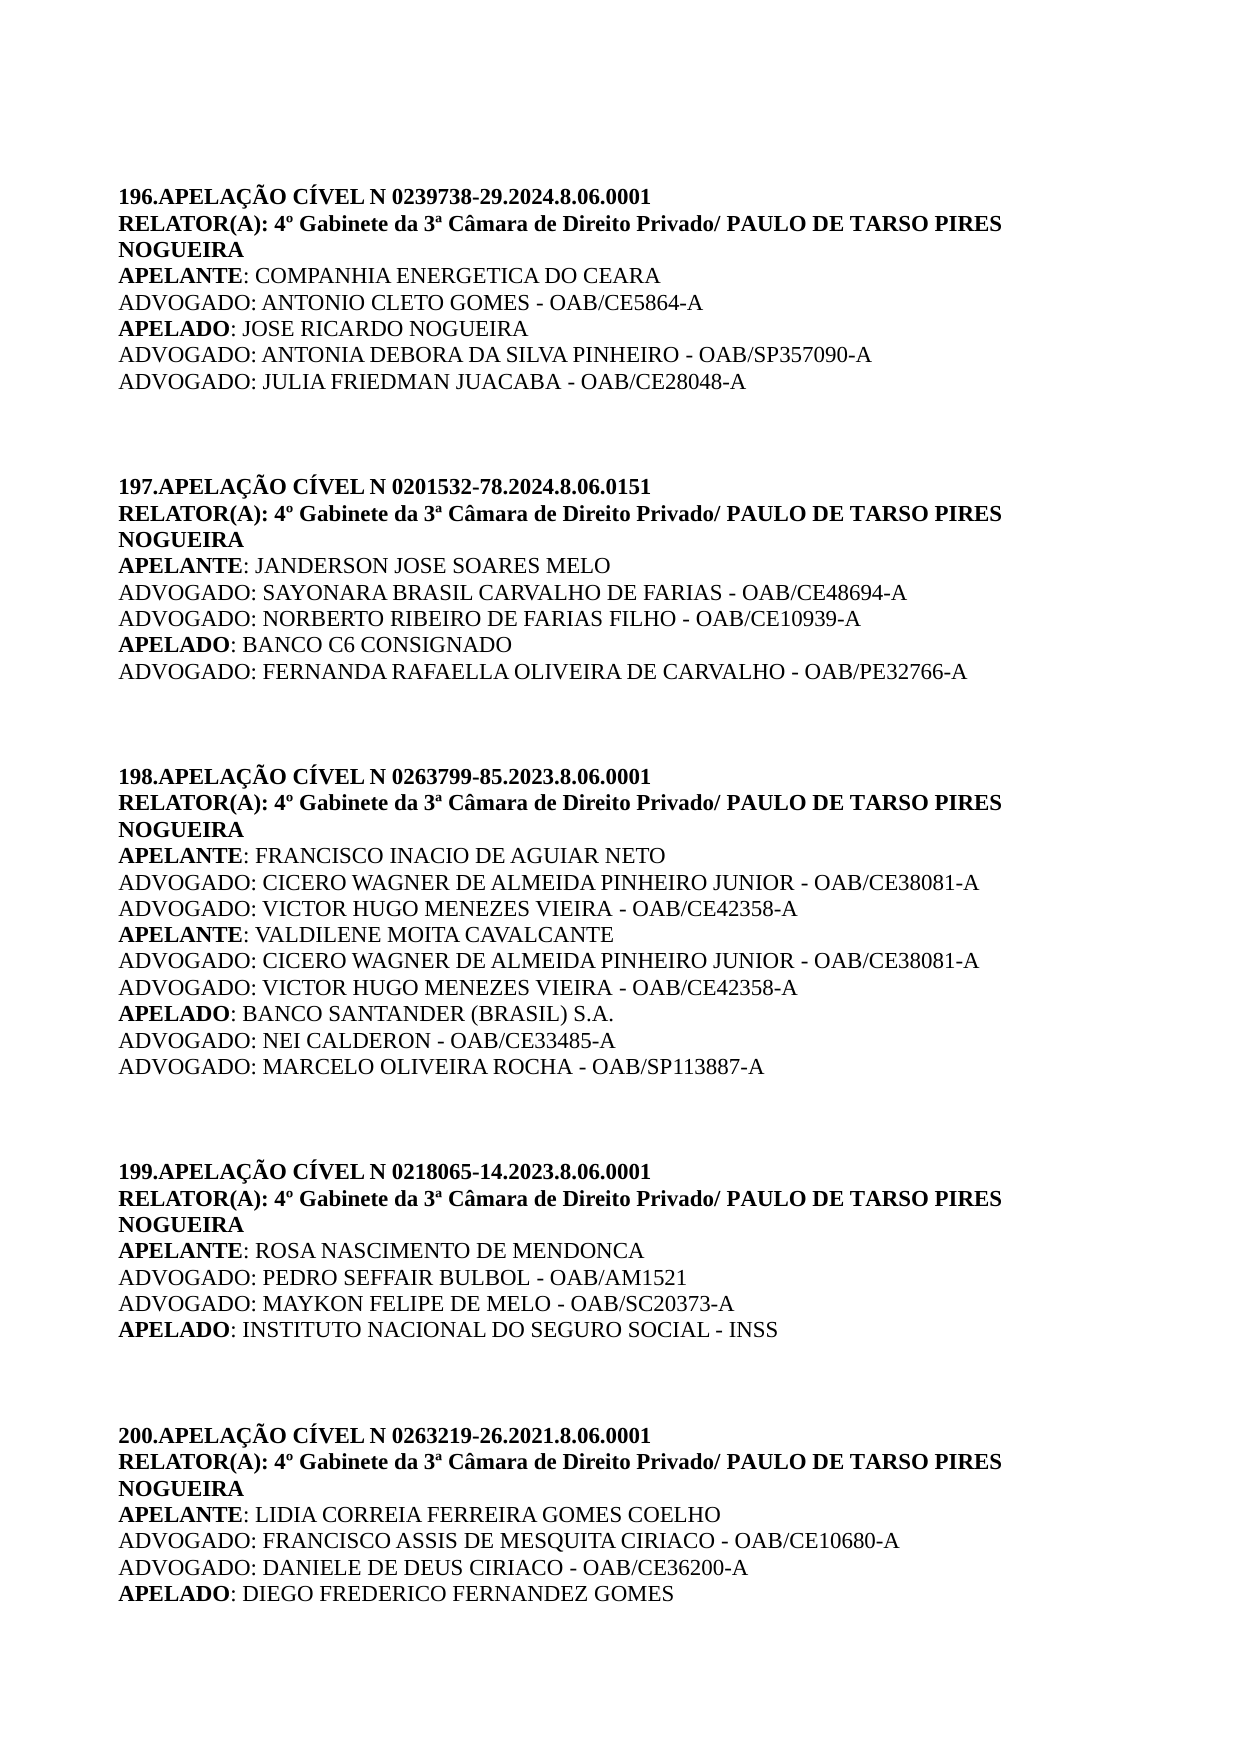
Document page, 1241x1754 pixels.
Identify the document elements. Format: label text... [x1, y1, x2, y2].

text 196.APELAÇÃO CÍVEL N 0239738-29.2024.8.06.0001 RELATOR(A): 4º Gabinete da 3ª Câmara de Direito Privado/ PAULO DE TARSO PIRES NOGUEIRA APELANTE: COMPANHIA ENERGETICA DO CEARA ADVOGADO: ANTONIO CLETO GOMES - OAB/CE5864-A APELADO: JOSE RICARDO NOGUEIRA ADVOGADO: ANTONIA DEBORA DA SILVA PINHEIRO - OAB/SP357090-A ADVOGADO: JULIA FRIEDMAN JUACABA - OAB/CE28048-A 197.APELAÇÃO CÍVEL N 0201532-78.2024.8.06.0151 RELATOR(A): 4º Gabinete da 3ª Câmara de Direito Privado/ PAULO DE TARSO PIRES NOGUEIRA APELANTE: JANDERSON JOSE SOARES MELO ADVOGADO: SAYONARA BRASIL CARVALHO DE FARIAS - OAB/CE48694-A ADVOGADO: NORBERTO RIBEIRO DE FARIAS FILHO - OAB/CE10939-A APELADO: BANCO C6 CONSIGNADO ADVOGADO: FERNANDA RAFAELLA OLIVEIRA DE CARVALHO - OAB/PE32766-A 198.APELAÇÃO CÍVEL N 0263799-85.2023.8.06.0001 RELATOR(A): 4º Gabinete da 3ª Câmara de Direito Privado/ PAULO DE TARSO PIRES NOGUEIRA APELANTE: FRANCISCO INACIO DE AGUIAR NETO ADVOGADO: CICERO WAGNER DE ALMEIDA PINHEIRO JUNIOR - OAB/CE38081-A ADVOGADO: VICTOR HUGO MENEZES VIEIRA - OAB/CE42358-A APELANTE: VALDILENE MOITA CAVALCANTE ADVOGADO: CICERO WAGNER DE ALMEIDA PINHEIRO JUNIOR - OAB/CE38081-A ADVOGADO: VICTOR HUGO MENEZES VIEIRA - OAB/CE42358-A APELADO: BANCO SANTANDER (BRASIL) S.A. ADVOGADO: NEI CALDERON - OAB/CE33485-A ADVOGADO: MARCELO OLIVEIRA ROCHA - OAB/SP113887-A 199.APELAÇÃO CÍVEL N 0218065-14.2023.8.06.0001 RELATOR(A): 4º Gabinete da 3ª Câmara de Direito Privado/ PAULO DE TARSO PIRES NOGUEIRA APELANTE: ROSA NASCIMENTO DE MENDONCA ADVOGADO: PEDRO SEFFAIR BULBOL - OAB/AM1521 ADVOGADO: MAYKON FELIPE DE MELO - OAB/SC20373-A APELADO: INSTITUTO NACIONAL DO SEGURO SOCIAL - INSS 200.APELAÇÃO CÍVEL N 0263219-26.2021.8.06.0001 RELATOR(A): 4º Gabinete da 3ª Câmara de Direito Privado/ PAULO DE TARSO PIRES NOGUEIRA APELANTE: LIDIA CORREIA FERREIRA GOMES COELHO ADVOGADO: FRANCISCO ASSIS DE MESQUITA CIRIACO - OAB/CE10680-A ADVOGADO: DANIELE DE DEUS CIRIACO - OAB/CE36200-A APELADO: DIEGO FREDERICO FERNANDEZ GOMES [118, 183, 1122, 1633]
